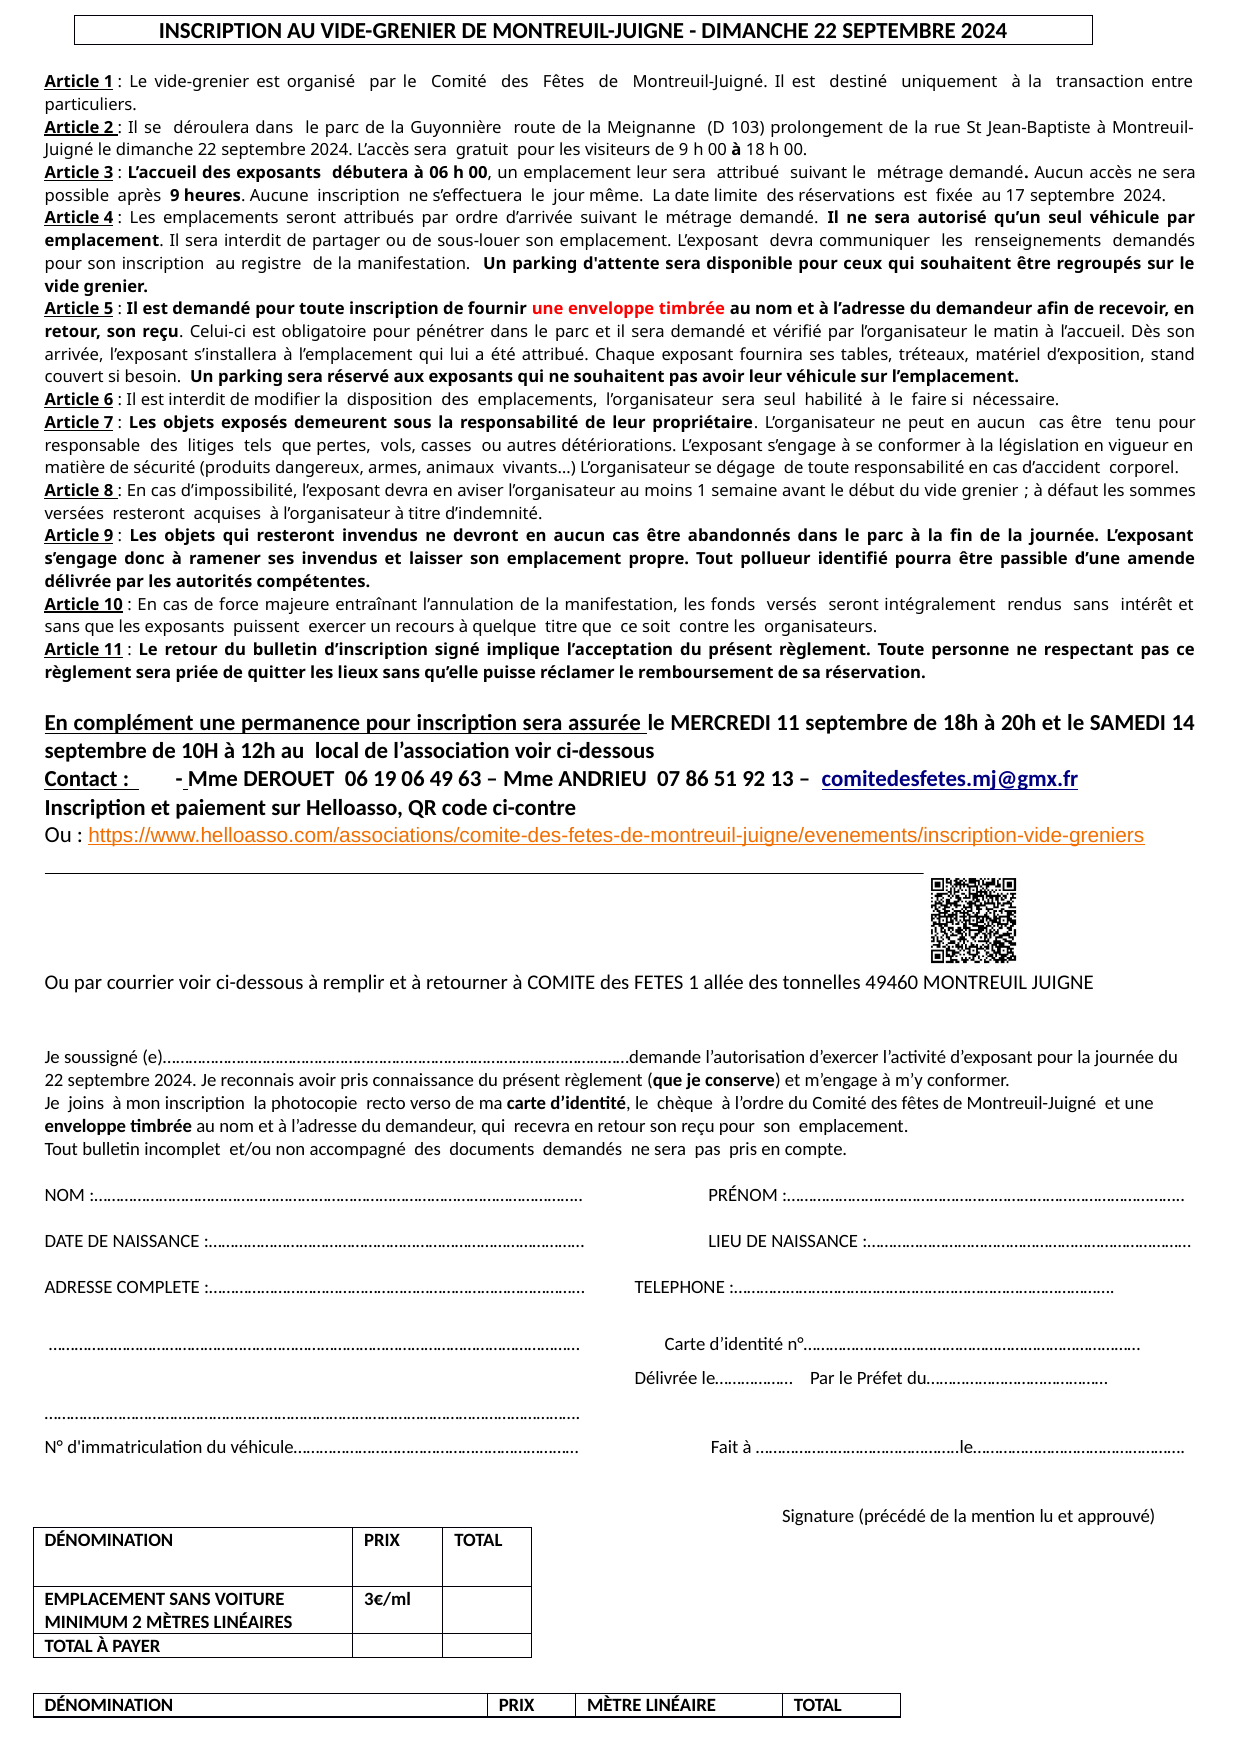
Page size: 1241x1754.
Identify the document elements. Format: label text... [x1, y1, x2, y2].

table_cell [443, 1634, 531, 1657]
text Je joins à mon inscription la photocopie recto verso de ma carte d’identité, le chèque à l’ordre du Comité des fêtes de Montreuil-Juigné et une enveloppe timbrée au nom et à l’adresse du demandeur, qui recevra en retour son reçu pour son emplacement. [44, 1092, 1196, 1137]
table_header DÉNOMINATION [34, 1694, 487, 1716]
text N° d'immatriculation du véhicule………………………………………………………… Fait à ………………………………………..le…………………………………………. [44, 1435, 1196, 1493]
text Article 3 : L’accueil des exposants débutera à 06 h 00, un emplacement leur sera attribué suivant le métrage demandé. Aucun accès ne sera possible après 9 heures. Aucune inscription ne s’effectuera le jour même. La date limite des réservations est fixée au 17 septembre 2024. [44, 161, 1196, 206]
text ……………………………………………………………………………………………………………. [44, 1401, 1196, 1424]
text Ou : https://www.helloasso.com/associations/comite-des-fetes-de-montreuil-juigne/evenements/inscription-vide-greniers [44, 821, 1196, 849]
table_header MÈTRE LINÉAIRE [576, 1694, 782, 1716]
table_header PRIX [353, 1528, 442, 1586]
text NOM :………………………………………………………………………………………………….. PRÉNOM :……………………………………………………………………………….. [44, 1183, 1196, 1206]
text DATE DE NAISSANCE :…………………………………………………………………………… LIEU DE NAISSANCE :………………………………………………………………… [44, 1229, 1196, 1252]
text Signature (précédé de la mention lu et approuvé) [44, 1504, 1196, 1527]
table_header PRIX [488, 1694, 575, 1716]
table_cell EMPLACEMENT SANS VOITURE MINIMUM 2 MÈTRES LINÉAIRES [34, 1587, 352, 1633]
text Tout bulletin incomplet et/ou non accompagné des documents demandés ne sera pas pris en compte. [44, 1137, 1196, 1160]
table_cell 3€/ml [353, 1587, 442, 1633]
text Contact : - Mme DEROUET 06 19 06 49 63 – Mme ANDRIEU 07 86 51 92 13 – comitedesfetes.mj@gmx.fr [44, 764, 1196, 793]
text Article 4 : Les emplacements seront attribués par ordre d’arrivée suivant le métrage demandé. Il ne sera autorisé qu’un seul véhicule par emplacement. Il sera interdit de partager ou de sous-louer son emplacement. L’exposant devra communiquer les renseignements demandés pour son inscription au registre de la manifestation. Un parking d'attente sera disponible pour ceux qui souhaitent être regroupés sur le vide grenier. [44, 206, 1196, 297]
text Ou par courrier voir ci-dessous à remplir et à retourner à COMITE des FETES 1 allée des tonnelles 49460 MONTREUIL JUIGNE [44, 969, 1196, 995]
table_cell TOTAL À PAYER [34, 1634, 352, 1657]
text Article 5 : Il est demandé pour toute inscription de fournir une enveloppe timbrée au nom et à l’adresse du demandeur afin de recevoir, en retour, son reçu. Celui-ci est obligatoire pour pénétrer dans le parc et il sera demandé et vérifié par l’organisateur le matin à l’accueil. Dès son arrivée, l’exposant s’installera à l’emplacement qui lui a été attribué. Chaque exposant fournira ses tables, tréteaux, matériel d’exposition, stand couvert si besoin. Un parking sera réservé aux exposants qui ne souhaitent pas avoir leur véhicule sur l’emplacement. [44, 297, 1196, 388]
text Article 7 : Les objets exposés demeurent sous la responsabilité de leur propriétaire. L’organisateur ne peut en aucun cas être tenu pour responsable des litiges tels que pertes, vols, casses ou autres détériorations. L’exposant s’engage à se conformer à la législation en vigueur en matière de sécurité (produits dangereux, armes, animaux vivants…) L’organisateur se dégage de toute responsabilité en cas d’accident corporel. [44, 411, 1196, 479]
text Article 9 : Les objets qui resteront invendus ne devront en aucun cas être abandonnés dans le parc à la fin de la journée. L’exposant s’engage donc à ramener ses invendus et laisser son emplacement propre. Tout pollueur identifié pourra être passible d’une amende délivrée par les autorités compétentes. [44, 524, 1196, 592]
table_cell [353, 1634, 442, 1657]
text Article 6 : Il est interdit de modifier la disposition des emplacements, l’organisateur sera seul habilité à le faire si nécessaire. [44, 388, 1196, 411]
text Article 2 : Il se déroulera dans le parc de la Guyonnière route de la Meignanne (D 103) prolongement de la rue St Jean-Baptiste à Montreuil-Juigné le dimanche 22 septembre 2024. L’accès sera gratuit pour les visiteurs de 9 h 00 à 18 h 00. [44, 115, 1196, 161]
table_header DÉNOMINATION [34, 1528, 352, 1586]
text Article 1 : Le vide-grenier est organisé par le Comité des Fêtes de Montreuil-Juigné. Il est destiné uniquement à la transaction entre particuliers. [44, 70, 1196, 115]
text Article 10 : En cas de force majeure entraînant l’annulation de la manifestation, les fonds versés seront intégralement rendus sans intérêt et sans que les exposants puissent exercer un recours à quelque titre que ce soit contre les organisateurs. [44, 592, 1196, 638]
text Inscription et paiement sur Helloasso, QR code ci-contre [44, 793, 1196, 821]
text En complément une permanence pour inscription sera assurée le MERCREDI 11 septembre de 18h à 20h et le SAMEDI 14 septembre de 10H à 12h au local de l’association voir ci-dessous [44, 708, 1196, 764]
table_cell [443, 1587, 531, 1633]
text Je soussigné (e)………………………………………………………………………………………………demande l’autorisation d’exercer l’activité d’exposant pour la journée du 22 septembre 2024. Je reconnais avoir pris connaissance du présent règlement (que je conserve) et m’engage à m’y conformer. [44, 1046, 1196, 1092]
text Délivrée le……………… Par le Préfet du…………………………………… [44, 1367, 1196, 1389]
table_header TOTAL [443, 1528, 531, 1586]
text INSCRIPTION AU VIDE-GRENIER DE MONTREUIL-JUIGNE - DIMANCHE 22 SEPTEMBRE 2024 [75, 16, 1092, 44]
text …………………………………………………………………………………………………………… Carte d’identité n°…………………………………………………………………… [44, 1332, 1196, 1355]
text ADRESSE COMPLETE :…………………………………………………………………………… TELEPHONE :……………………………………………………………………………. [44, 1275, 1196, 1298]
text Article 8 : En cas d’impossibilité, l’exposant devra en aviser l’organisateur au moins 1 semaine avant le début du vide grenier ; à défaut les sommes versées resteront acquises à l’organisateur à titre d’indemnité. [44, 479, 1196, 524]
table_header TOTAL [783, 1694, 900, 1716]
text Article 11 : Le retour du bulletin d’inscription signé implique l’acceptation du présent règlement. Toute personne ne respectant pas ce règlement sera priée de quitter les lieux sans qu’elle puisse réclamer le remboursement de sa réservation. [44, 638, 1196, 683]
